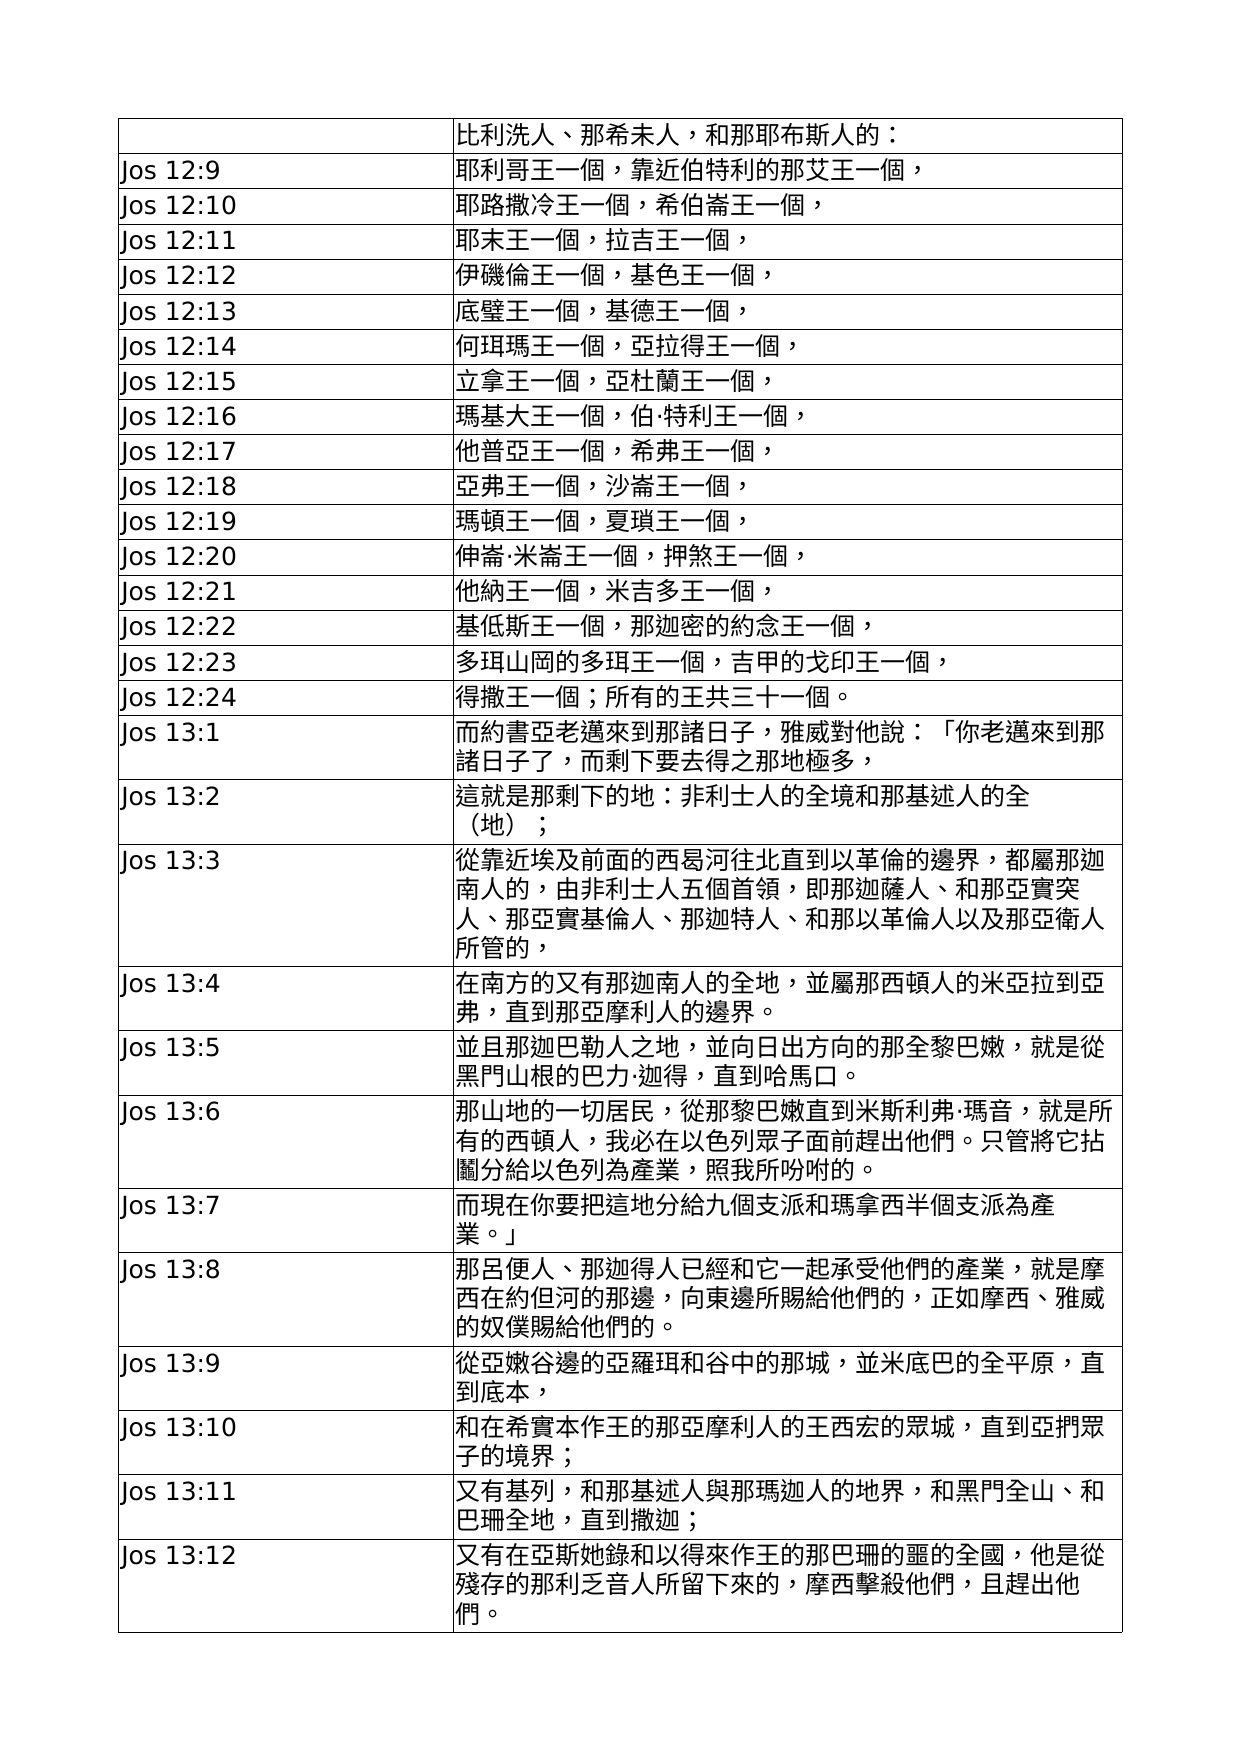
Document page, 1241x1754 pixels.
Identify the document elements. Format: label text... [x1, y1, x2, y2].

table_cell 基低斯王一個，那迦密的約念王一個， [454, 611, 1122, 645]
table_cell Jos 12:16 [119, 400, 453, 434]
table_cell 瑪基大王一個，伯·特利王一個， [454, 400, 1122, 434]
table_cell 那山地的一切居民，從那黎巴嫩直到米斯利弗·瑪音，就是所有的西頓人，我必在以色列眾子面前趕出他們。只管將它拈鬮分給以色列為產業，照我所吩咐的。 [454, 1096, 1122, 1188]
table_cell Jos 13:9 [119, 1347, 453, 1410]
table_cell 那呂便人、那迦得人已經和它一起承受他們的產業，就是摩西在約但河的那邊，向東邊所賜給他們的，正如摩西、雅威的奴僕賜給他們的。 [454, 1253, 1122, 1346]
table_cell Jos 12:15 [119, 365, 453, 399]
table_cell Jos 13:1 [119, 716, 453, 779]
table_cell Jos 13:8 [119, 1253, 453, 1346]
table_cell Jos 12:20 [119, 540, 453, 574]
table_cell 這就是那剩下的地：非利士人的全境和那基述人的全（地）； [454, 780, 1122, 843]
table_cell Jos 13:10 [119, 1411, 453, 1474]
table_cell 並且那迦巴勒人之地，並向日出方向的那全黎巴嫩，就是從黑門山根的巴力·迦得，直到哈馬口。 [454, 1031, 1122, 1094]
table_cell 伸崙·米崙王一個，押煞王一個， [454, 540, 1122, 574]
table_cell Jos 12:14 [119, 330, 453, 364]
table_cell 而約書亞老邁來到那諸日子，雅威對他說：「你老邁來到那諸日子了，而剩下要去得之那地極多， [454, 716, 1122, 779]
table_cell Jos 12:23 [119, 646, 453, 680]
table_cell 比利洗人、那希未人，和那耶布斯人的： [454, 119, 1122, 153]
table_cell Jos 13:2 [119, 780, 453, 843]
table_cell 在南方的又有那迦南人的全地，並屬那西頓人的米亞拉到亞弗，直到那亞摩利人的邊界。 [454, 967, 1122, 1030]
table_cell Jos 13:5 [119, 1031, 453, 1094]
table_cell 耶末王一個，拉吉王一個， [454, 225, 1122, 258]
table_cell 底璧王一個，基德王一個， [454, 295, 1122, 329]
table_cell 和在希實本作王的那亞摩利人的王西宏的眾城，直到亞捫眾子的境界； [454, 1411, 1122, 1474]
table_cell Jos 12:24 [119, 681, 453, 715]
table_cell 又有在亞斯她錄和以得來作王的那巴珊的噩的全國，他是從殘存的那利乏音人所留下來的，摩西擊殺他們，且趕出他們。 [454, 1540, 1122, 1632]
table_cell 多珥山岡的多珥王一個，吉甲的戈印王一個， [454, 646, 1122, 680]
table_cell Jos 12:17 [119, 435, 453, 469]
table_cell Jos 12:10 [119, 189, 453, 223]
table_cell Jos 13:12 [119, 1540, 453, 1632]
table_cell 他普亞王一個，希弗王一個， [454, 435, 1122, 469]
table_cell Jos 13:4 [119, 967, 453, 1030]
table_cell 又有基列，和那基述人與那瑪迦人的地界，和黑門全山、和巴珊全地，直到撒迦； [454, 1475, 1122, 1538]
table_cell 何珥瑪王一個，亞拉得王一個， [454, 330, 1122, 364]
table_cell Jos 12:13 [119, 295, 453, 329]
table_cell [119, 119, 453, 153]
table_cell 立拿王一個，亞杜蘭王一個， [454, 365, 1122, 399]
table_cell Jos 13:3 [119, 845, 453, 966]
table_cell Jos 12:18 [119, 470, 453, 504]
table_cell Jos 13:7 [119, 1189, 453, 1252]
table_cell 而現在你要把這地分給九個支派和瑪拿西半個支派為產業。」 [454, 1189, 1122, 1252]
table_cell Jos 13:11 [119, 1475, 453, 1538]
table_cell 伊磯倫王一個，基色王一個， [454, 260, 1122, 294]
table_cell Jos 13:6 [119, 1096, 453, 1188]
table_cell Jos 12:11 [119, 225, 453, 258]
table_cell 耶路撒冷王一個，希伯崙王一個， [454, 189, 1122, 223]
table_cell 從亞嫩谷邊的亞羅珥和谷中的那城，並米底巴的全平原，直到底本， [454, 1347, 1122, 1410]
table_cell Jos 12:12 [119, 260, 453, 294]
table_cell 從靠近埃及前面的西曷河往北直到以革倫的邊界，都屬那迦南人的，由非利士人五個首領，即那迦薩人、和那亞實突人、那亞實基倫人、那迦特人、和那以革倫人以及那亞衛人所管的， [454, 845, 1122, 966]
table_cell 亞弗王一個，沙崙王一個， [454, 470, 1122, 504]
table_cell 得撒王一個；所有的王共三十一個。 [454, 681, 1122, 715]
table_cell 他納王一個，米吉多王一個， [454, 576, 1122, 609]
table_cell Jos 12:19 [119, 505, 453, 539]
table_cell 耶利哥王一個，靠近伯特利的那艾王一個， [454, 154, 1122, 188]
table_cell Jos 12:21 [119, 576, 453, 609]
table_cell Jos 12:22 [119, 611, 453, 645]
table_cell Jos 12:9 [119, 154, 453, 188]
table_cell 瑪頓王一個，夏瑣王一個， [454, 505, 1122, 539]
